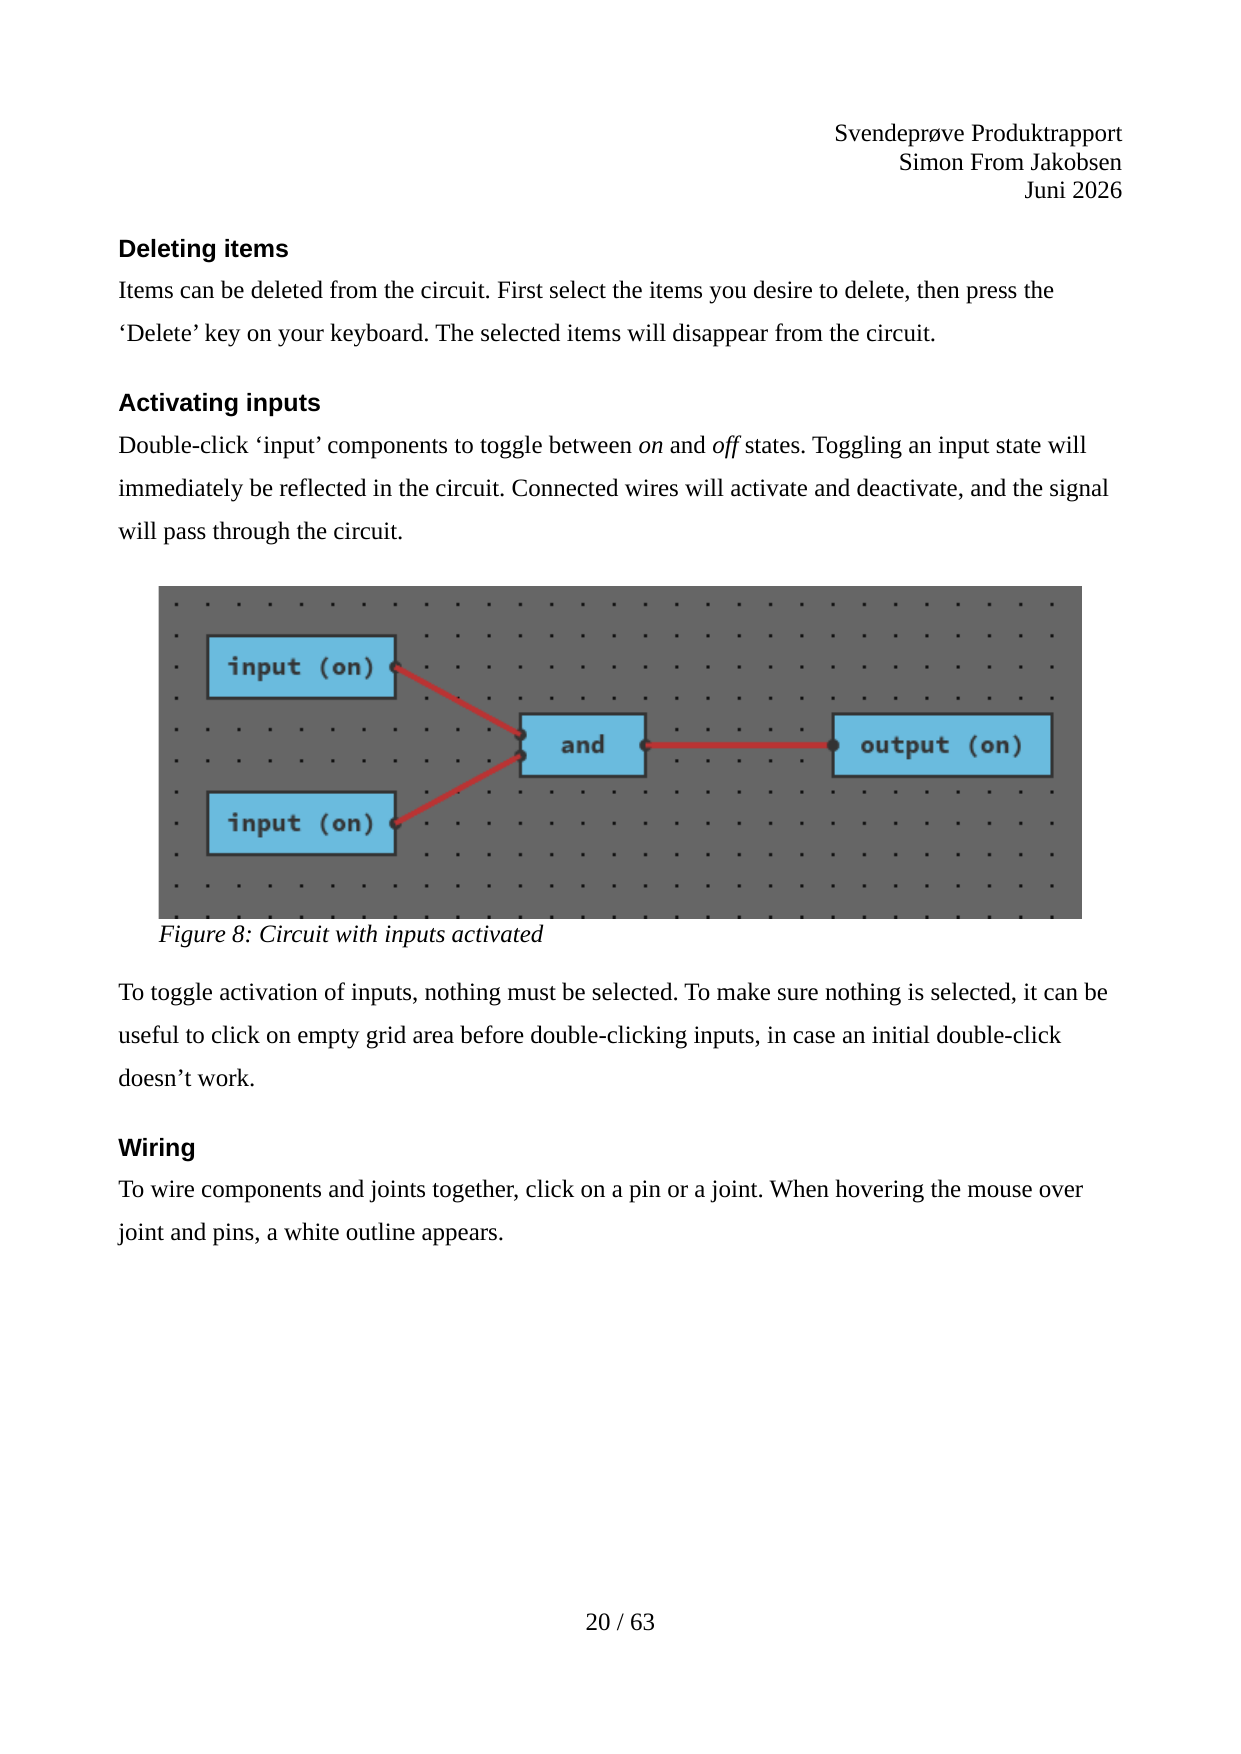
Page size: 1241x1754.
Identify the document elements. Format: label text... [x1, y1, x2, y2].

subtitle Deleting items [118, 234, 1122, 263]
subtitle Activating inputs [118, 388, 1122, 417]
text Figure 8: Circuit with inputs activated [158, 919, 1082, 948]
subtitle Wiring [118, 1133, 1122, 1162]
text To wire components and joints together, click on a pin or a joint. When hovering the mouse over joint and pins, a white outline appears. [118, 1174, 1122, 1246]
text Double-click ‘input’ components to toggle between on and off states. Toggling an input state will immediately be reflected in the circuit. Connected wires will activate and deactivate, and the signal will pass through the circuit. [118, 430, 1122, 545]
text To toggle activation of inputs, nothing must be selected. To make sure nothing is selected, it can be useful to click on empty grid area before double-clicking inputs, in case an initial double-click doesn’t work. [118, 977, 1122, 1092]
text Items can be deleted from the circuit. First select the items you desire to delete, then press the ‘Delete’ key on your keyboard. The selected items will disappear from the circuit. [118, 275, 1122, 347]
picture [158, 586, 1082, 919]
